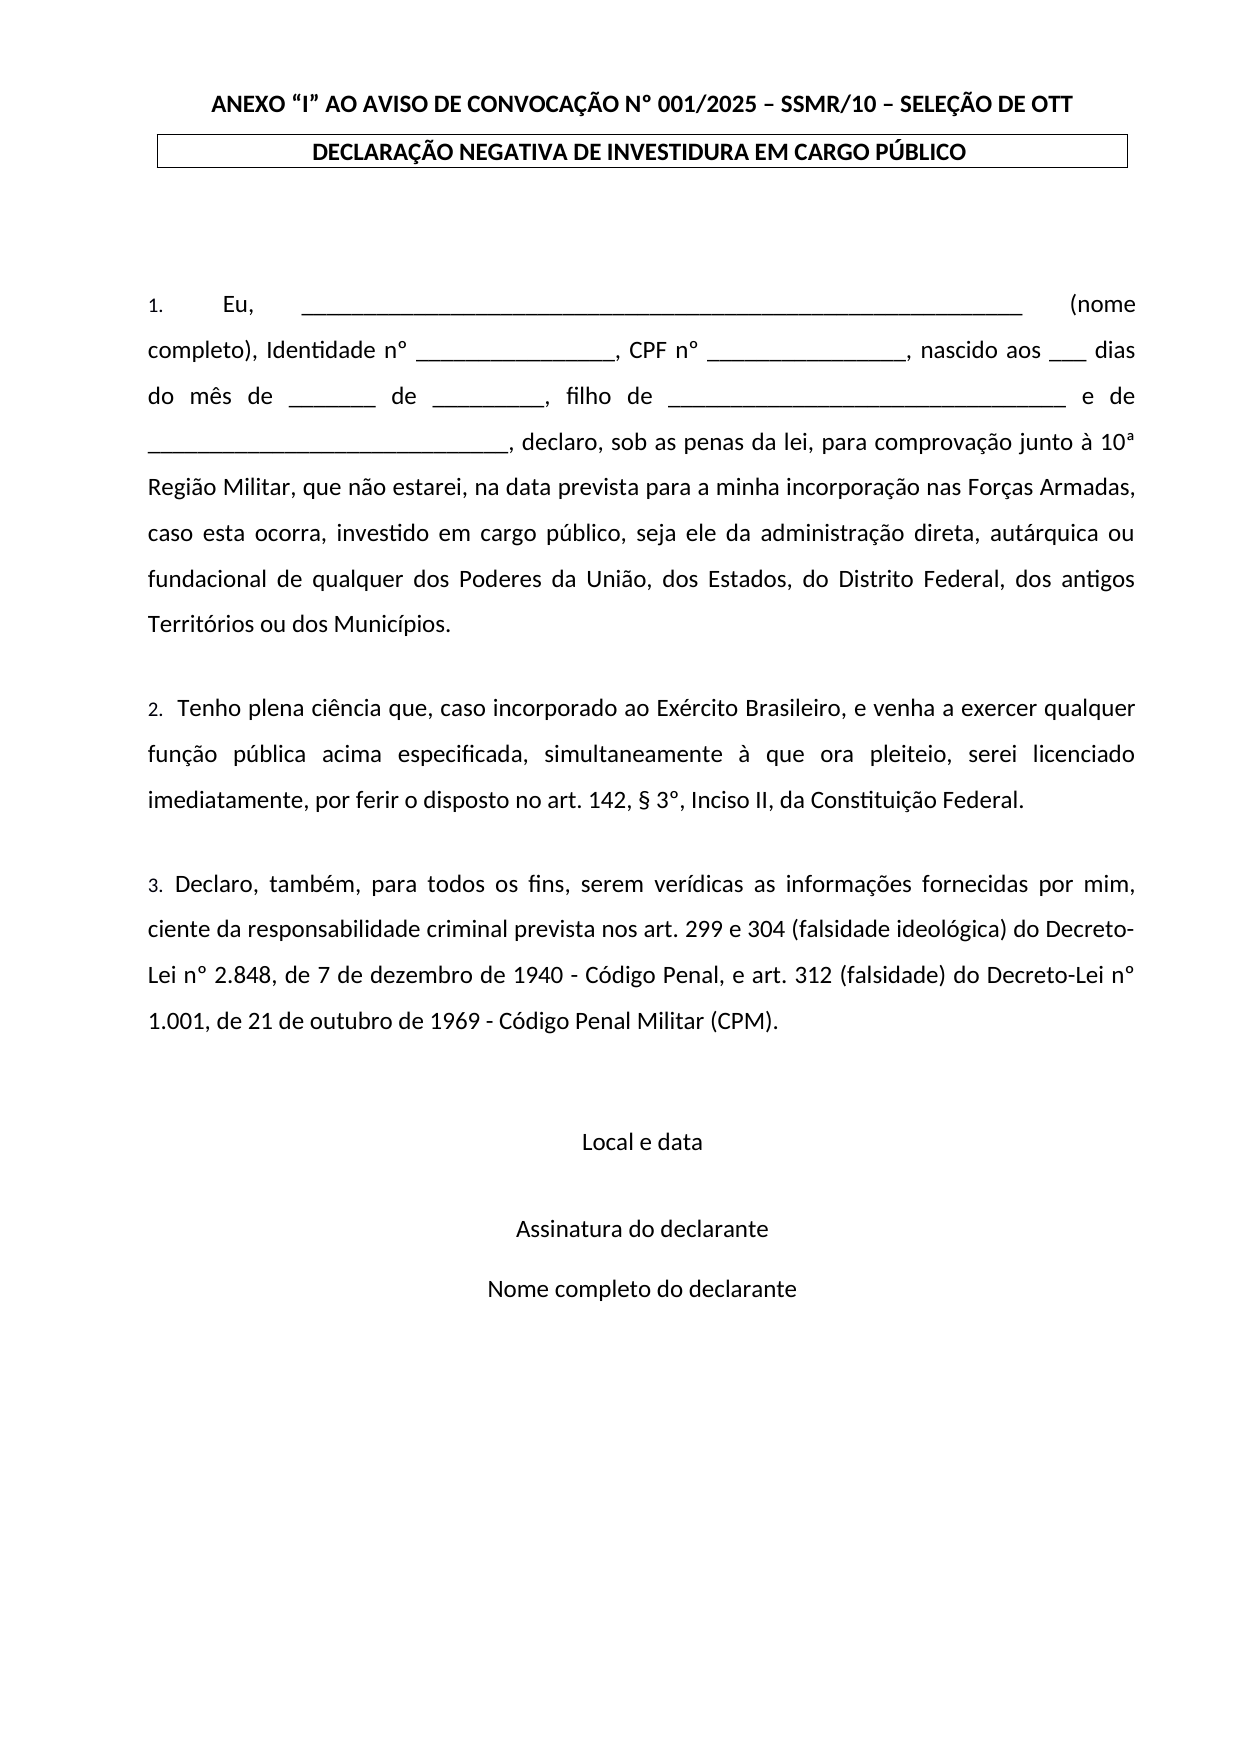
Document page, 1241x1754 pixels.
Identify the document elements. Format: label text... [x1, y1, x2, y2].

list Eu, __________________________________________________________ (nome completo), Identidade nº ________________, CPF nº ________________, nascido aos ___ dias do mês de _______ de _________, filho de ________________________________ e de _____________________________, declaro, sob as penas da lei, para comprovação junto à 10ª Região Militar, que não estarei, na data prevista para a minha incorporação nas Forças Armadas, caso esta ocorra, investido em cargo público, seja ele da administração direta, autárquica ou fundacional de qualquer dos Poderes da União, dos Estados, do Distrito Federal, dos antigos Territórios ou dos Municípios. [148, 288, 1137, 639]
table_header DECLARAÇÃO NEGATIVA DE INVESTIDURA EM CARGO PÚBLICO [158, 135, 1127, 167]
list Declaro, também, para todos os fins, serem verídicas as informações fornecidas por mim, ciente da responsabilidade criminal prevista nos art. 299 e 304 (falsidade ideológica) do Decreto-Lei nº 2.848, de 7 de dezembro de 1940 - Código Penal, e art. 312 (falsidade) do Decreto-Lei nº 1.001, de 21 de outubro de 1969 - Código Penal Militar (CPM). [148, 868, 1137, 1036]
list Tenho plena ciência que, caso incorporado ao Exército Brasileiro, e venha a exercer qualquer função pública acima especificada, simultaneamente à que ora pleiteio, serei licenciado imediatamente, por ferir o disposto no art. 142, § 3º, Inciso II, da Constituição Federal. [148, 692, 1137, 814]
text Local e data [148, 1126, 1137, 1156]
text ANEXO “I” AO AVISO DE CONVOCAÇÃO Nº 001/2025 – SSMR/10 – SELEÇÃO DE OTT [148, 89, 1137, 119]
text Nome completo do declarante [148, 1273, 1137, 1304]
text Assinatura do declarante [148, 1213, 1137, 1244]
